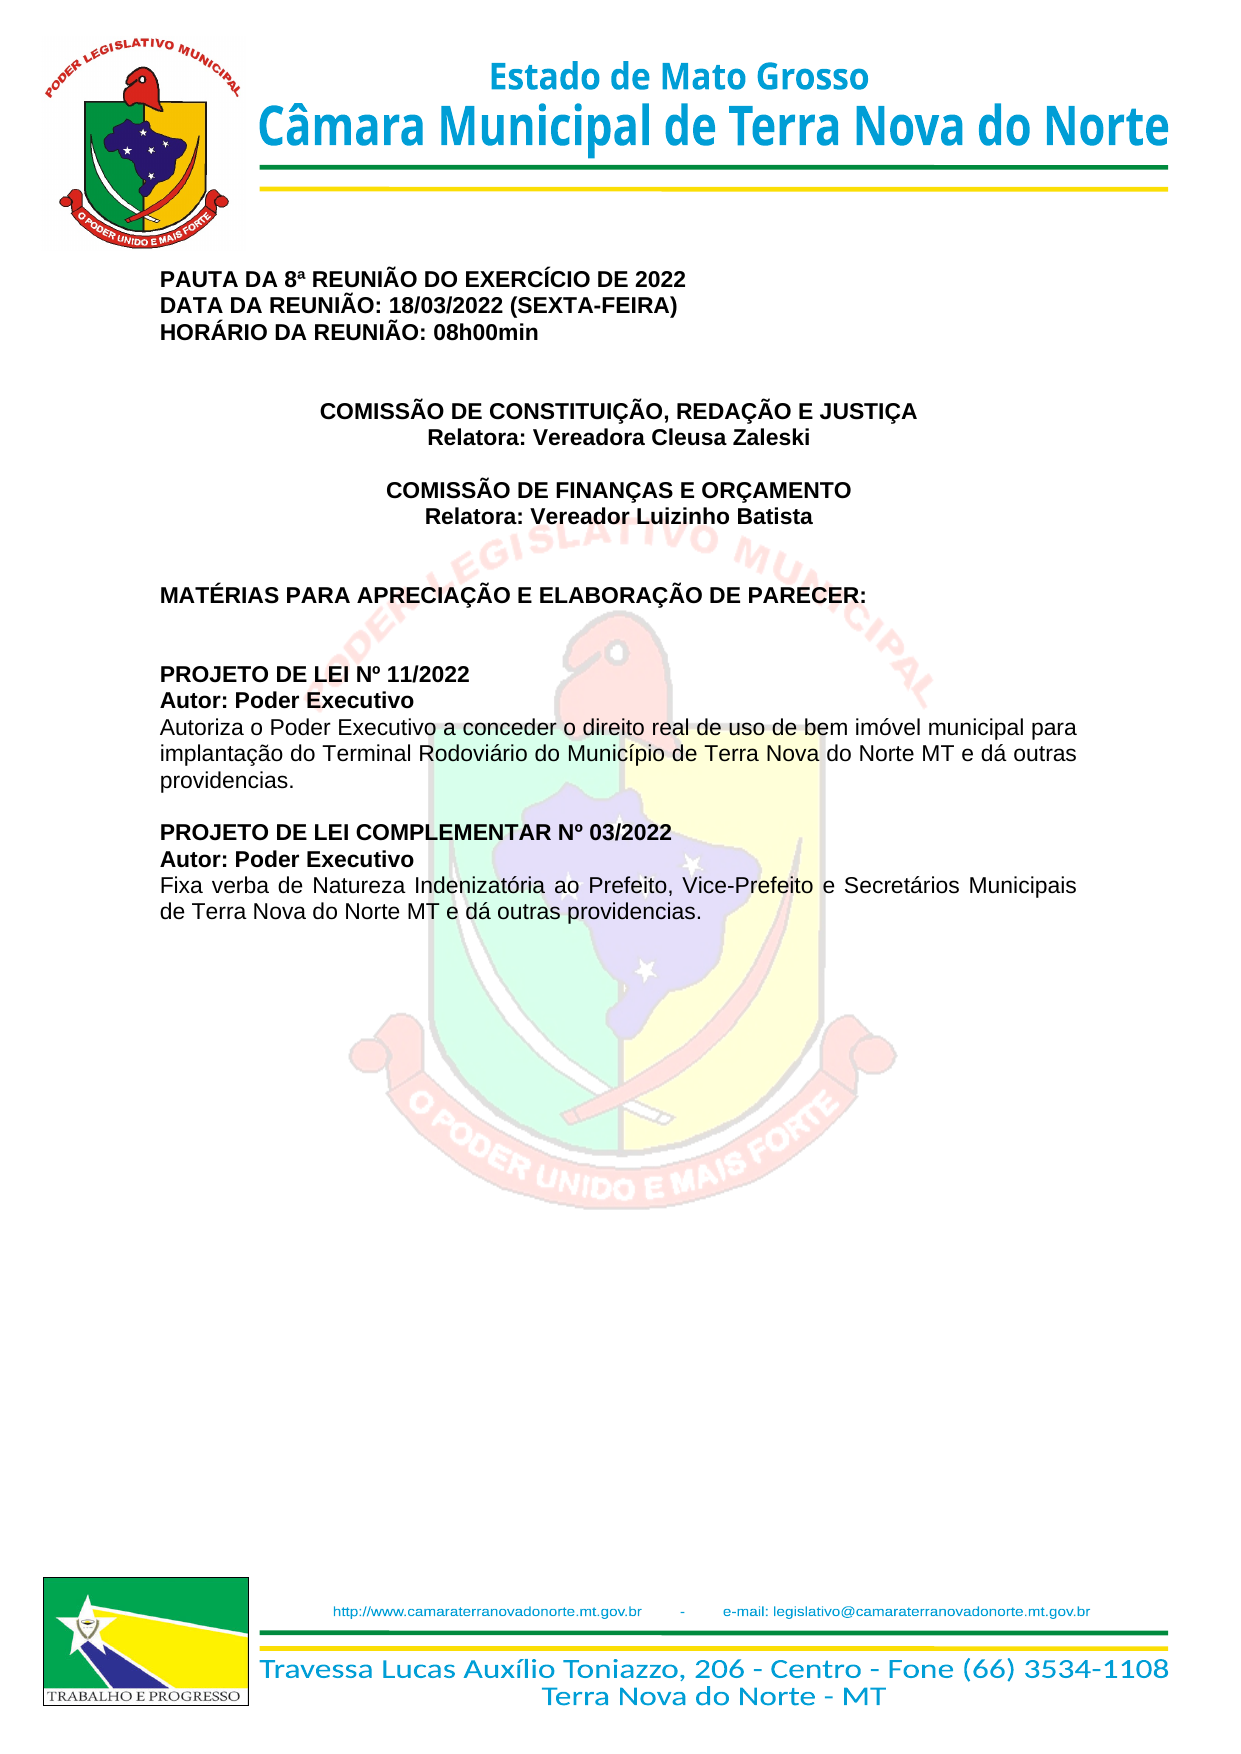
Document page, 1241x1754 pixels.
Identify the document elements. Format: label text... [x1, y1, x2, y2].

picture [41, 36, 246, 251]
text PAUTA DA 8ª REUNIÃO DO EXERCÍCIO DE 2022 [159, 266, 1078, 292]
picture [842, 1606, 854, 1610]
text Relatora: Vereadora Cleusa Zaleski [159, 424, 1078, 450]
text DATA DA REUNIÃO: 18/03/2022 (SEXTA-FEIRA) [159, 292, 1078, 318]
text PROJETO DE LEI Nº 11/2022 [953, 661, 1078, 687]
text Fixa verba de Natureza Indenizatória ao Prefeito, Vice-Prefeito e Secretários Municipais de Terra Nova do Norte MT e dá outras providencias. [159, 872, 290, 925]
text COMISSÃO DE FINANÇAS E ORÇAMENTO [159, 477, 1078, 503]
text PROJETO DE LEI COMPLEMENTAR Nº 03/2022 [159, 819, 290, 846]
picture [44, 1578, 248, 1705]
text HORÁRIO DA REUNIÃO: 08h00min [159, 318, 1078, 345]
text MATÉRIAS PARA APRECIAÇÃO E ELABORAÇÃO DE PARECER: [159, 582, 290, 608]
text Autoriza o Poder Executivo a conceder o direito real de uso de bem imóvel municipal para implantação do Terminal Rodoviário do Município de Terra Nova do Norte MT e dá outras providencias. [159, 714, 290, 793]
text Autor: Poder Executivo [159, 846, 290, 872]
text PROJETO DE LEI Nº 11/2022 [159, 661, 290, 687]
text Autor: Poder Executivo [953, 687, 1078, 714]
text Autor: Poder Executivo [159, 687, 290, 714]
text Autoriza o Poder Executivo a conceder o direito real de uso de bem imóvel municipal para implantação do Terminal Rodoviário do Município de Terra Nova do Norte MT e dá outras providencias. [953, 714, 1078, 793]
text COMISSÃO DE CONSTITUIÇÃO, REDAÇÃO E JUSTIÇA [159, 398, 1078, 424]
text Relatora: Vereador Luizinho Batista [159, 503, 1078, 529]
text MATÉRIAS PARA APRECIAÇÃO E ELABORAÇÃO DE PARECER: [953, 582, 1078, 608]
text Fixa verba de Natureza Indenizatória ao Prefeito, Vice-Prefeito e Secretários Municipais de Terra Nova do Norte MT e dá outras providencias. [953, 872, 1078, 925]
text Autor: Poder Executivo [953, 846, 1078, 872]
text PROJETO DE LEI COMPLEMENTAR Nº 03/2022 [953, 819, 1078, 846]
